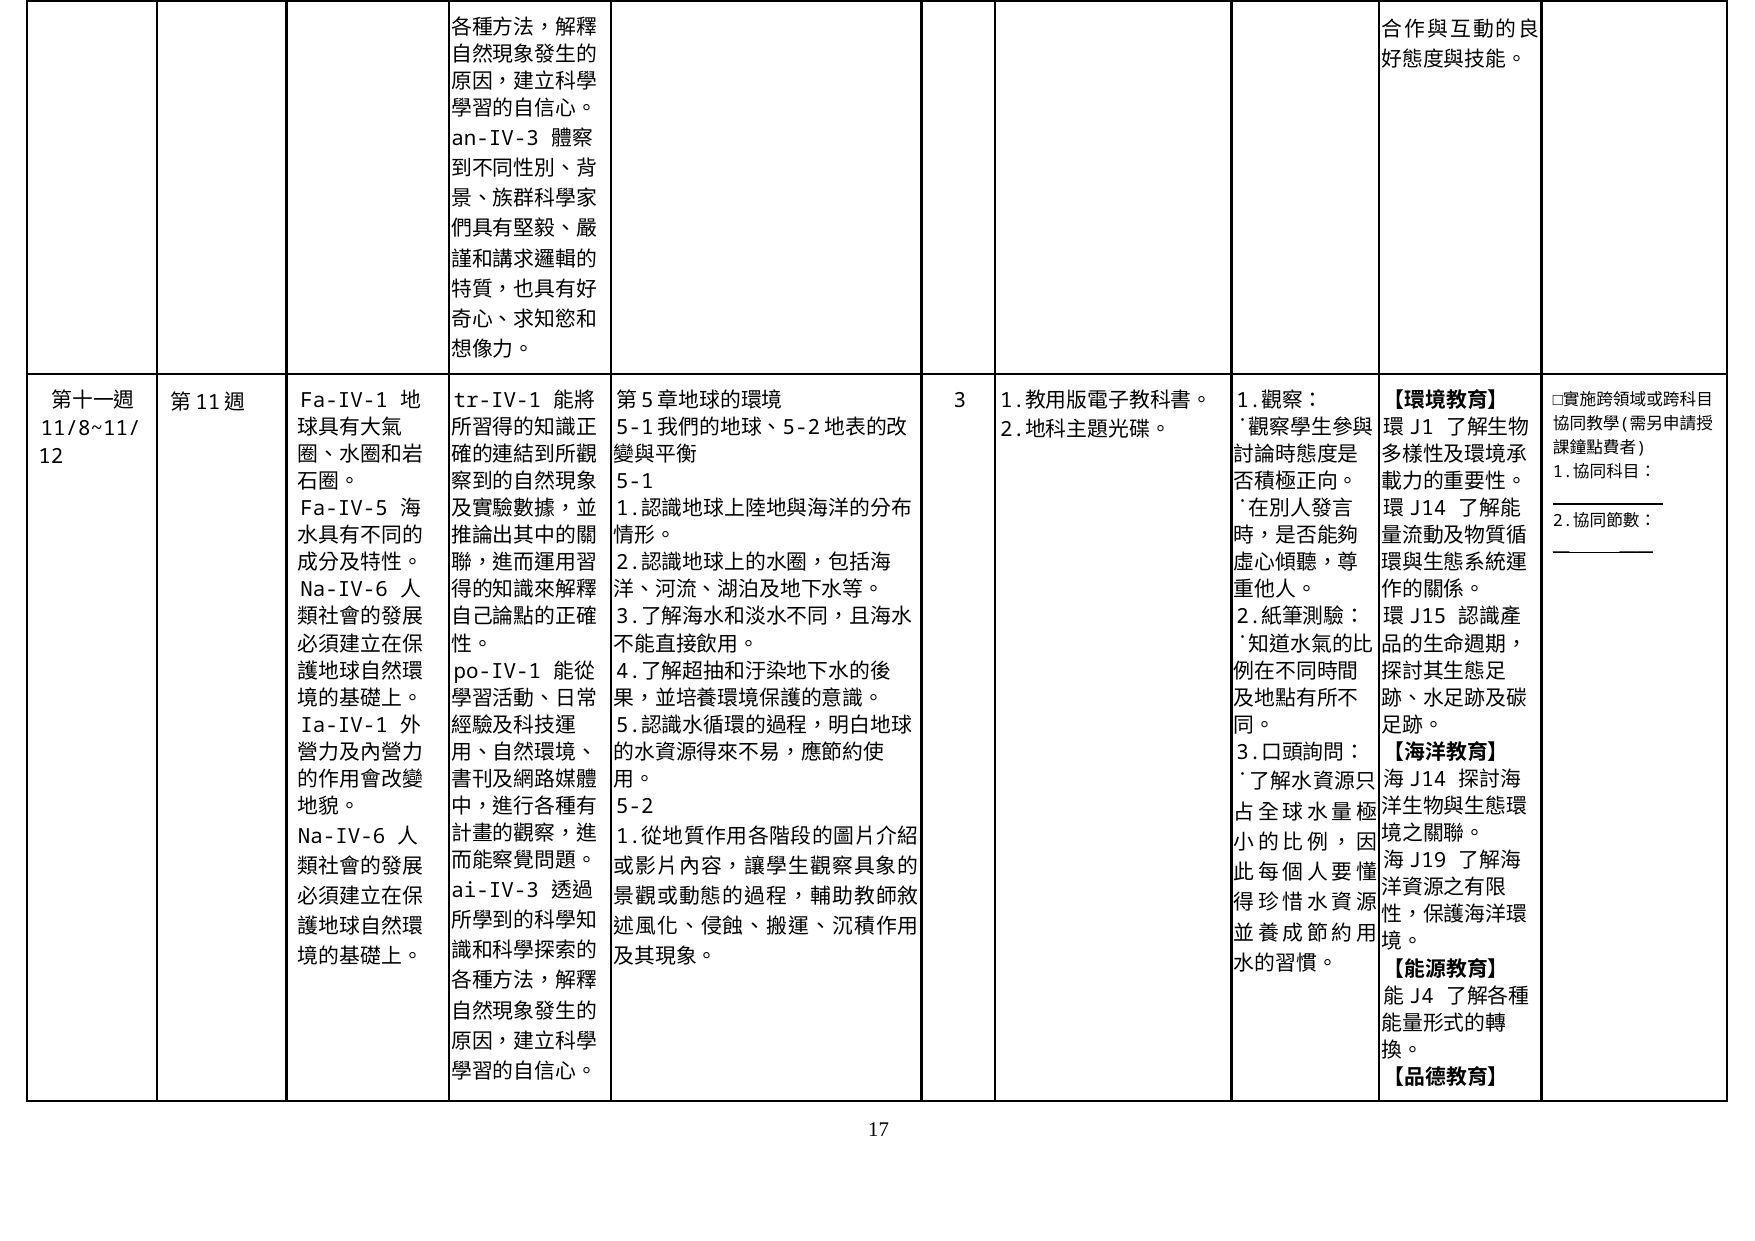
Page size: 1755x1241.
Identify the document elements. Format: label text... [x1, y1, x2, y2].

table_cell Fa-IV-1 地球具有大氣圈、水圈和岩石圈。 Fa-IV-5 海水具有不同的成分及特性。 Na-IV-6 人類社會的發展必須建立在保護地球自然環境的基礎上。 Ia-IV-1 外營力及內營力的作用會改變地貌。 Na-IV-6 人類社會的發展必須建立在保護地球自然環境的基礎上。 [288, 375, 448, 1100]
table_cell [1233, 2, 1378, 373]
table_cell [996, 2, 1230, 373]
table_cell 各種方法，解釋自然現象發生的原因，建立科學學習的自信心。 an-IV-3 體察到不同性別、背景、族群科學家們具有堅毅、嚴謹和講求邏輯的特質，也具有好奇心、求知慾和想像力。 [450, 2, 610, 373]
table_cell 第5章地球的環境 5-1我們的地球、5-2地表的改變與平衡 5-1 1.認識地球上陸地與海洋的分布情形。 2.認識地球上的水圈，包括海洋、河流、湖泊及地下水等。 3.了解海水和淡水不同，且海水不能直接飲用。 4.了解超抽和汙染地下水的後果，並培養環境保護的意識。 5.認識水循環的過程，明白地球的水資源得來不易，應節約使用。 5-2 1.從地質作用各階段的圖片介紹或影片內容，讓學生觀察具象的景觀或動態的過程，輔助教師敘述風化、侵蝕、搬運、沉積作用及其現象。 [612, 375, 920, 1100]
table_cell [158, 2, 285, 373]
table_cell 第十一週 11/8~11/12 [28, 375, 156, 1100]
table_cell [923, 2, 994, 373]
table_cell 1.觀察： ˙觀察學生參與討論時態度是否積極正向。 ˙在別人發言時，是否能夠虛心傾聽，尊重他人。 2.紙筆測驗： ˙知道水氣的比例在不同時間及地點有所不同。 3.口頭詢問： ˙了解水資源只占全球水量極小的比例，因此每個人要懂得珍惜水資源並養成節約用水的習慣。 [1233, 375, 1378, 1100]
table_cell 1.教用版電子教科書。 2.地科主題光碟。 [996, 375, 1230, 1100]
table_cell 第11週 [158, 375, 285, 1100]
table_cell [28, 2, 156, 373]
table_cell 3 [923, 375, 994, 1100]
table_cell 合作與互動的良好態度與技能。 [1380, 2, 1540, 373]
table_cell tr-IV-1 能將所習得的知識正確的連結到所觀察到的自然現象及實驗數據，並推論出其中的關聯，進而運用習得的知識來解釋自己論點的正確性。 po-IV-1 能從學習活動、日常經驗及科技運用、自然環境、書刊及網路媒體中，進行各種有計畫的觀察，進而能察覺問題。 ai-IV-3 透過所學到的科學知識和科學探索的各種方法，解釋自然現象發生的原因，建立科學學習的自信心。 [450, 375, 610, 1100]
table_cell [612, 2, 920, 373]
table_cell □實施跨領域或跨科目協同教學(需另申請授課鐘點費者) 1.協同科目： ＿ ＿ 2.協同節數： ＿ ＿＿ [1543, 375, 1726, 1100]
table_cell [288, 2, 448, 373]
table_cell 【環境教育】 環J1 了解生物多樣性及環境承載力的重要性。 環J14 了解能量流動及物質循環與生態系統運作的關係。 環J15 認識產品的生命週期，探討其生態足跡、水足跡及碳足跡。 【海洋教育】 海J14 探討海洋生物與生態環境之關聯。 海J19 了解海洋資源之有限性，保護海洋環境。 【能源教育】 能J4 了解各種能量形式的轉換。 【品德教育】 [1380, 375, 1540, 1100]
table_cell [1543, 2, 1726, 373]
